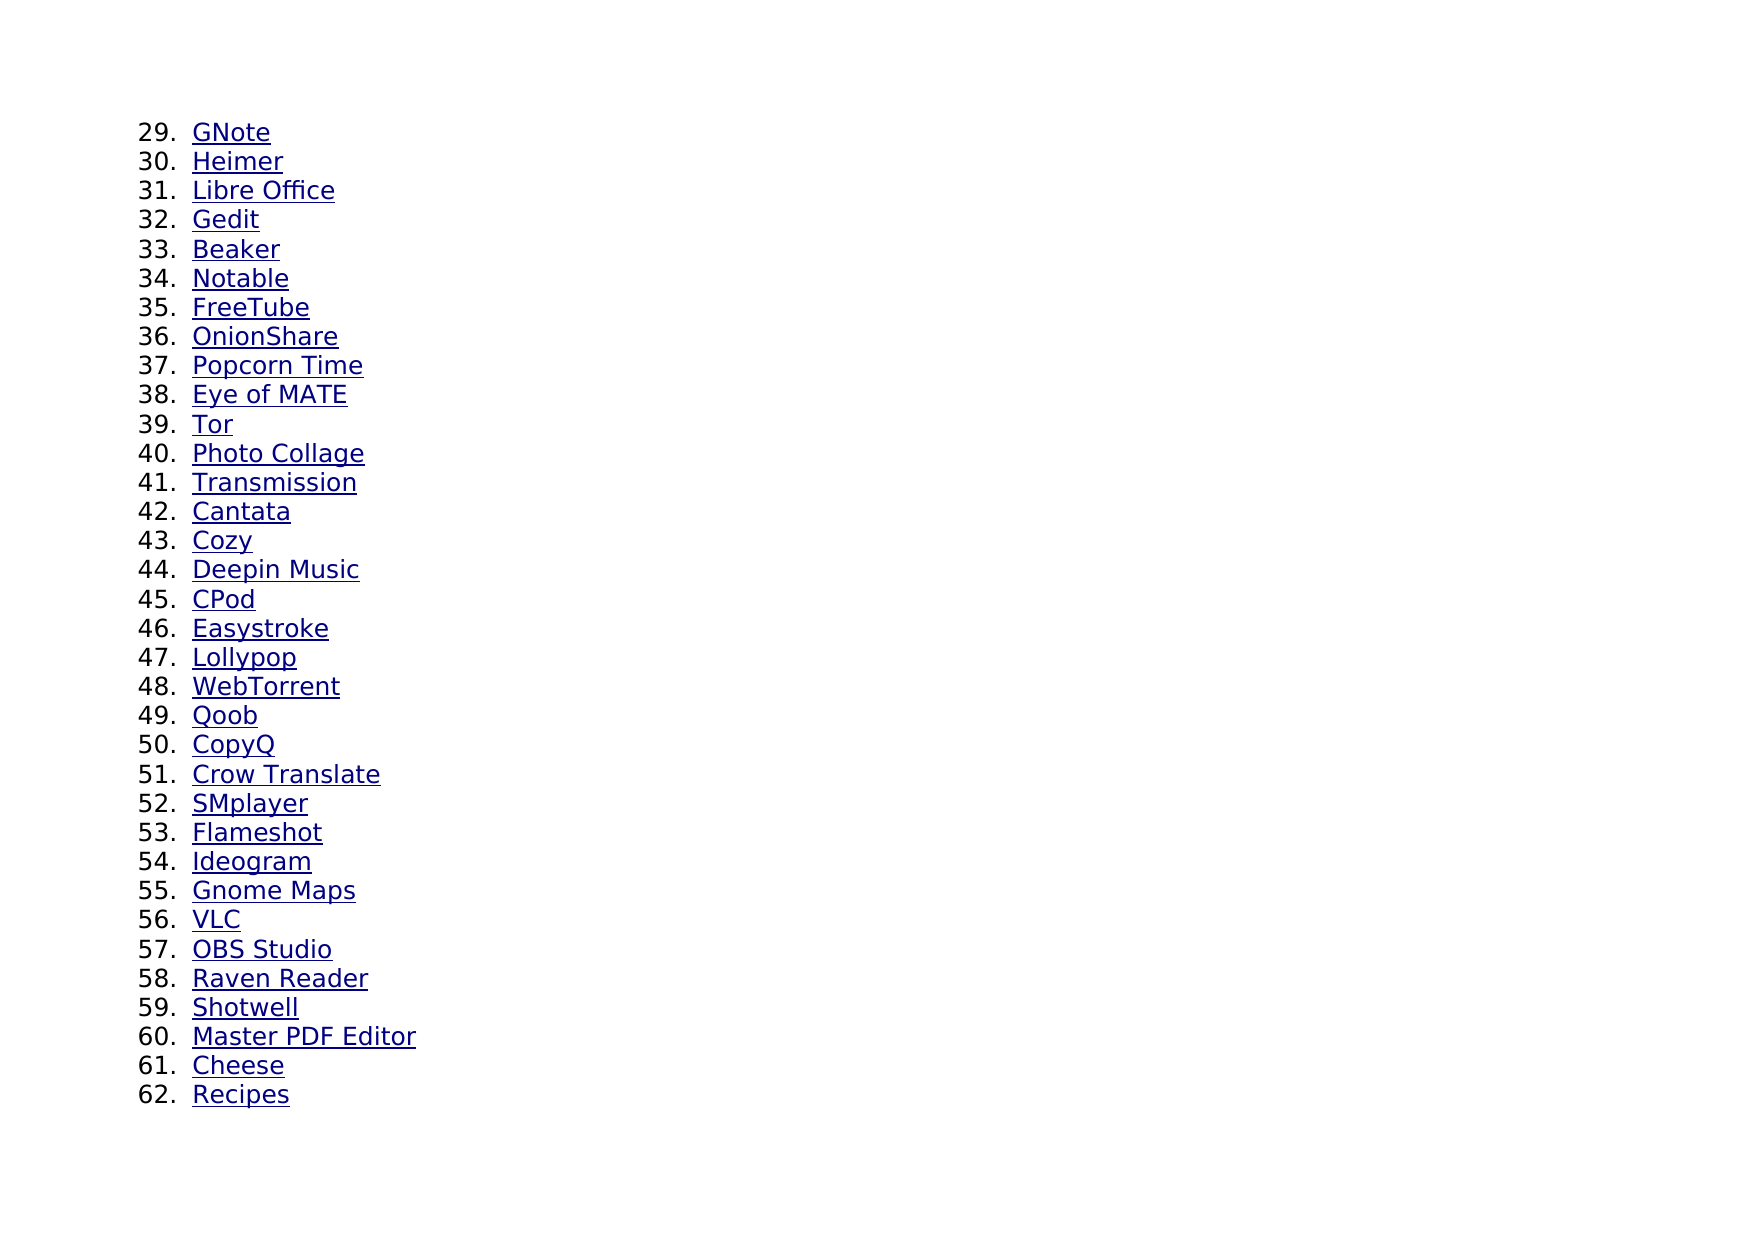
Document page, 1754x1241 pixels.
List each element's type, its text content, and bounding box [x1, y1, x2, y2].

list FreeTube [177, 293, 1636, 322]
list Flameshot [177, 818, 1636, 847]
list VLC [177, 906, 1636, 935]
list Qoob [177, 701, 1636, 731]
list Popcorn Time [177, 351, 1636, 381]
list CopyQ [177, 731, 1636, 760]
list Crow Translate [177, 760, 1636, 789]
list Photo Collage [177, 439, 1636, 468]
list Cheese [177, 1051, 1636, 1081]
list Gedit [177, 206, 1636, 235]
list WebTorrent [177, 672, 1636, 701]
list OnionShare [177, 322, 1636, 351]
list Raven Reader [177, 964, 1636, 993]
list CPod [177, 585, 1636, 614]
list OBS Studio [177, 935, 1636, 964]
list Notable [177, 264, 1636, 293]
list Tor [177, 410, 1636, 439]
list Transmission [177, 468, 1636, 497]
list Cantata [177, 497, 1636, 526]
list Ideogram [177, 847, 1636, 876]
list GNote [177, 118, 1636, 147]
list Beaker [177, 235, 1636, 264]
list Master PDF Editor [177, 1022, 1636, 1051]
list Deepin Music [177, 556, 1636, 585]
list Gnome Maps [177, 876, 1636, 906]
list SMplayer [177, 789, 1636, 818]
list Easystroke [177, 614, 1636, 643]
list Heimer [177, 147, 1636, 176]
list Shotwell [177, 993, 1636, 1022]
list Recipes [177, 1081, 1636, 1110]
list Libre Office [177, 176, 1636, 206]
list Lollypop [177, 643, 1636, 672]
list Cozy [177, 526, 1636, 556]
list Eye of MATE [177, 381, 1636, 410]
